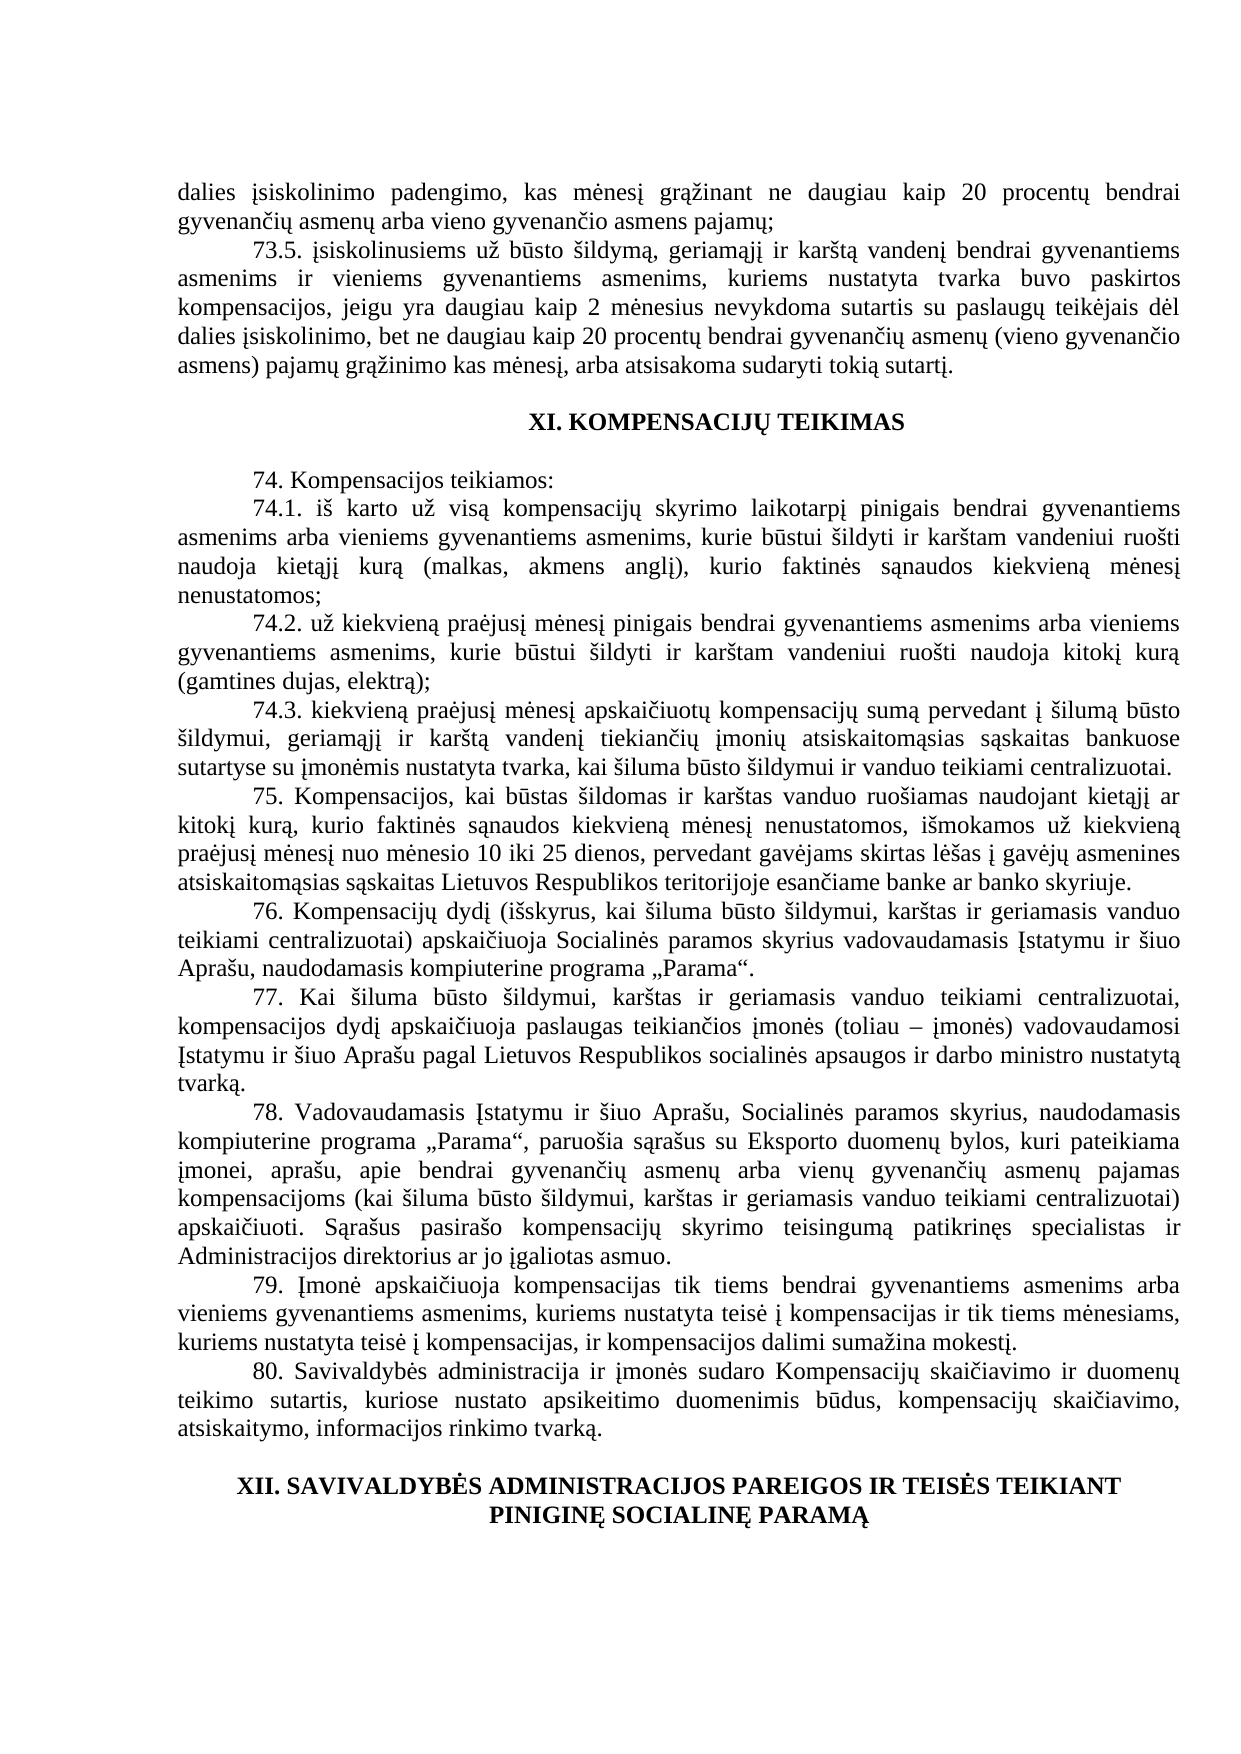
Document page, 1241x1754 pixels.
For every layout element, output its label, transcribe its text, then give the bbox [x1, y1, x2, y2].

text dalies įsiskolinimo padengimo, kas mėnesį grąžinant ne daugiau kaip 20 procentų bendrai gyvenančių asmenų arba vieno gyvenančio asmens pajamų; [177, 177, 1181, 235]
text 79. Įmonė apskaičiuoja kompensacijas tik tiems bendrai gyvenantiems asmenims arba vieniems gyvenantiems asmenims, kuriems nustatyta teisė į kompensacijas ir tik tiems mėnesiams, kuriems nustatyta teisė į kompensacijas, ir kompensacijos dalimi sumažina mokestį. [177, 1270, 1181, 1356]
text 77. Kai šiluma būsto šildymui, karštas ir geriamasis vanduo teikiami centralizuotai, kompensacijos dydį apskaičiuoja paslaugas teikiančios įmonės (toliau – įmonės) vadovaudamosi Įstatymu ir šiuo Aprašu pagal Lietuvos Respublikos socialinės apsaugos ir darbo ministro nustatytą tvarką. [177, 982, 1181, 1097]
text 76. Kompensacijų dydį (išskyrus, kai šiluma būsto šildymui, karštas ir geriamasis vanduo teikiami centralizuotai) apskaičiuoja Socialinės paramos skyrius vadovaudamasis Įstatymu ir šiuo Aprašu, naudodamasis kompiuterine programa „Parama“. [177, 896, 1181, 982]
text 74.2. už kiekvieną praėjusį mėnesį pinigais bendrai gyvenantiems asmenims arba vieniems gyvenantiems asmenims, kurie būstui šildyti ir karštam vandeniui ruošti naudoja kitokį kurą (gamtines dujas, elektrą); [177, 608, 1181, 695]
text 80. Savivaldybės administracija ir įmonės sudaro Kompensacijų skaičiavimo ir duomenų teikimo sutartis, kuriose nustato apsikeitimo duomenimis būdus, kompensacijų skaičiavimo, atsiskaitymo, informacijos rinkimo tvarką. [177, 1356, 1181, 1442]
text 75. Kompensacijos, kai būstas šildomas ir karštas vanduo ruošiamas naudojant kietąjį ar kitokį kurą, kurio faktinės sąnaudos kiekvieną mėnesį nenustatomos, išmokamos už kiekvieną praėjusį mėnesį nuo mėnesio 10 iki 25 dienos, pervedant gavėjams skirtas lėšas į gavėjų asmenines atsiskaitomąsias sąskaitas Lietuvos Respublikos teritorijoje esančiame banke ar banko skyriuje. [177, 781, 1181, 896]
text XII. SAVIVALDYBĖS ADMINISTRACIJOS PAREIGOS IR TEISĖS TEIKIANT PINIGINĘ SOCIALINĘ PARAMĄ [177, 1471, 1181, 1528]
text 74.1. iš karto už visą kompensacijų skyrimo laikotarpį pinigais bendrai gyvenantiems asmenims arba vieniems gyvenantiems asmenims, kurie būstui šildyti ir karštam vandeniui ruošti naudoja kietąjį kurą (malkas, akmens anglį), kurio faktinės sąnaudos kiekvieną mėnesį nenustatomos; [177, 493, 1181, 608]
text 74.3. kiekvieną praėjusį mėnesį apskaičiuotų kompensacijų sumą pervedant į šilumą būsto šildymui, geriamąjį ir karštą vandenį tiekiančių įmonių atsiskaitomąsias sąskaitas bankuose sutartyse su įmonėmis nustatyta tvarka, kai šiluma būsto šildymui ir vanduo teikiami centralizuotai. [177, 695, 1181, 781]
text 78. Vadovaudamasis Įstatymu ir šiuo Aprašu, Socialinės paramos skyrius, naudodamasis kompiuterine programa „Parama“, paruošia sąrašus su Eksporto duomenų bylos, kuri pateikiama įmonei, aprašu, apie bendrai gyvenančių asmenų arba vienų gyvenančių asmenų pajamas kompensacijoms (kai šiluma būsto šildymui, karštas ir geriamasis vanduo teikiami centralizuotai) apskaičiuoti. Sąrašus pasirašo kompensacijų skyrimo teisingumą patikrinęs specialistas ir Administracijos direktorius ar jo įgaliotas asmuo. [177, 1097, 1181, 1270]
text 73.5. įsiskolinusiems už būsto šildymą, geriamąjį ir karštą vandenį bendrai gyvenantiems asmenims ir vieniems gyvenantiems asmenims, kuriems nustatyta tvarka buvo paskirtos kompensacijos, jeigu yra daugiau kaip 2 mėnesius nevykdoma sutartis su paslaugų teikėjais dėl dalies įsiskolinimo, bet ne daugiau kaip 20 procentų bendrai gyvenančių asmenų (vieno gyvenančio asmens) pajamų grąžinimo kas mėnesį, arba atsisakoma sudaryti tokią sutartį. [177, 235, 1181, 378]
text 74. Kompensacijos teikiamos: [252, 465, 1181, 493]
text XI. KOMPENSACIJŲ TEIKIMAS [177, 407, 1181, 436]
